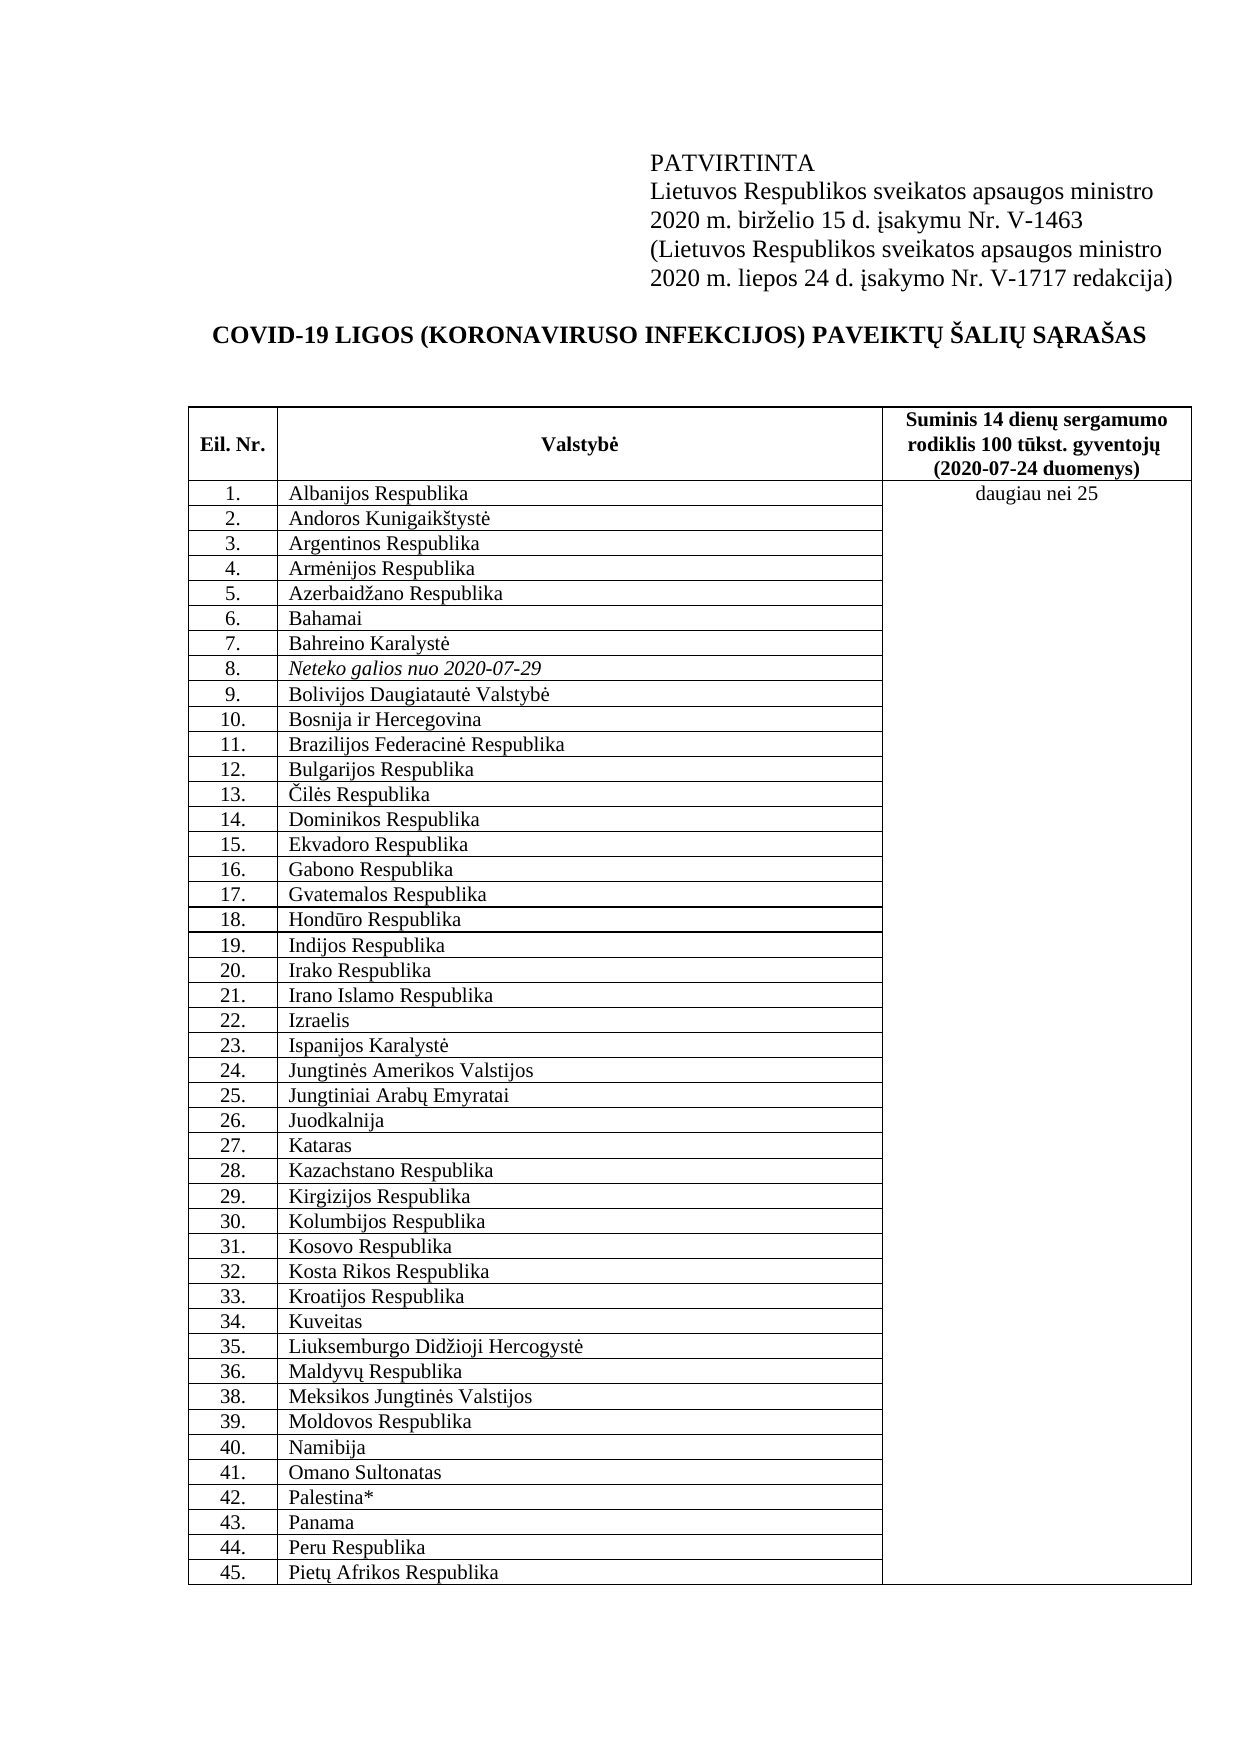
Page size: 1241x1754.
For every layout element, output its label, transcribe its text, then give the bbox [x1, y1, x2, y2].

text (Lietuvos Respublikos sveikatos apsaugos ministro [650, 234, 1181, 263]
table_cell Liuksemburgo Didžioji Hercogystė [278, 1334, 882, 1358]
table_cell 21. [189, 983, 277, 1007]
text COVID-19 ligos (koronaviruso infekcijos) paveiktų šalių sąrašas [177, 320, 1181, 349]
table_header Valstybė [278, 408, 882, 479]
table_header Suminis 14 dienų sergamumo rodiklis 100 tūkst. gyventojų (2020-07-24 duomenys) [883, 408, 1191, 479]
table_cell 15. [189, 832, 277, 856]
table_cell Gabono Respublika [278, 857, 882, 881]
table_cell 5. [189, 581, 277, 605]
table_cell Kolumbijos Respublika [278, 1209, 882, 1233]
table_cell 38. [189, 1384, 277, 1408]
table_cell 22. [189, 1008, 277, 1032]
table_cell Palestina* [278, 1485, 882, 1509]
table_cell Maldyvų Respublika [278, 1359, 882, 1383]
table_cell Kroatijos Respublika [278, 1284, 882, 1308]
table_cell 33. [189, 1284, 277, 1308]
table_cell Argentinos Respublika [278, 531, 882, 555]
table_cell 18. [189, 908, 277, 931]
table_cell Kazachstano Respublika [278, 1159, 882, 1182]
table_cell 20. [189, 958, 277, 982]
table_cell Kirgizijos Respublika [278, 1184, 882, 1208]
table_cell Namibija [278, 1435, 882, 1459]
text PATVIRTINTA [650, 148, 1181, 176]
table_cell Panama [278, 1510, 882, 1534]
table_cell 36. [189, 1359, 277, 1383]
table_cell 14. [189, 807, 277, 831]
table_cell Neteko galios nuo 2020-07-29 [278, 656, 882, 680]
table_cell Brazilijos Federacinė Respublika [278, 732, 882, 756]
table_cell 1. [189, 481, 277, 505]
table_cell 25. [189, 1083, 277, 1107]
table_cell Dominikos Respublika [278, 807, 882, 831]
table_cell Armėnijos Respublika [278, 556, 882, 580]
table_cell 43. [189, 1510, 277, 1534]
table_cell Irako Respublika [278, 958, 882, 982]
table_cell Peru Respublika [278, 1535, 882, 1559]
table_cell Andoros Kunigaikštystė [278, 506, 882, 530]
table_cell 2. [189, 506, 277, 530]
table_cell 42. [189, 1485, 277, 1509]
table_cell 11. [189, 732, 277, 756]
table_cell 45. [189, 1560, 277, 1584]
table_cell 4. [189, 556, 277, 580]
table_cell Irano Islamo Respublika [278, 983, 882, 1007]
table_cell Albanijos Respublika [278, 481, 882, 505]
table_cell 9. [189, 681, 277, 706]
table_cell Jungtiniai Arabų Emyratai [278, 1083, 882, 1107]
table_cell Gvatemalos Respublika [278, 882, 882, 906]
table_cell 6. [189, 606, 277, 630]
table_cell Juodkalnija [278, 1108, 882, 1132]
table_cell 40. [189, 1435, 277, 1459]
table_cell 39. [189, 1410, 277, 1433]
table_cell 7. [189, 631, 277, 655]
table_cell Čilės Respublika [278, 782, 882, 806]
table_cell Azerbaidžano Respublika [278, 581, 882, 605]
table_cell 41. [189, 1460, 277, 1484]
table_cell 8. [189, 656, 277, 680]
table_cell Kosovo Respublika [278, 1234, 882, 1258]
table_cell Pietų Afrikos Respublika [278, 1560, 882, 1584]
table_cell Bahreino Karalystė [278, 631, 882, 655]
table_cell Kataras [278, 1133, 882, 1157]
table_header Eil. Nr. [189, 408, 277, 479]
table_cell Moldovos Respublika [278, 1410, 882, 1433]
table_cell Omano Sultonatas [278, 1460, 882, 1484]
table_cell Bosnija ir Hercegovina [278, 707, 882, 731]
table_cell 27. [189, 1133, 277, 1157]
table_cell 30. [189, 1209, 277, 1233]
table_cell 10. [189, 707, 277, 731]
table_cell 3. [189, 531, 277, 555]
table_cell Jungtinės Amerikos Valstijos [278, 1058, 882, 1082]
table_cell Izraelis [278, 1008, 882, 1032]
table_cell 32. [189, 1259, 277, 1283]
table_cell 16. [189, 857, 277, 881]
table_cell Indijos Respublika [278, 933, 882, 957]
table_cell Bolivijos Daugiatautė Valstybė [278, 681, 882, 706]
table_cell Ispanijos Karalystė [278, 1033, 882, 1057]
table_cell 23. [189, 1033, 277, 1057]
table_cell Hondūro Respublika [278, 908, 882, 931]
table_cell Meksikos Jungtinės Valstijos [278, 1384, 882, 1408]
table_cell 26. [189, 1108, 277, 1132]
table_cell daugiau nei 25 [883, 481, 1191, 1584]
table_cell 13. [189, 782, 277, 806]
table_cell 29. [189, 1184, 277, 1208]
table_cell 31. [189, 1234, 277, 1258]
table_cell Bulgarijos Respublika [278, 757, 882, 781]
table_cell 19. [189, 933, 277, 957]
text 2020 m. liepos 24 d. įsakymo Nr. V-1717 redakcija) [650, 263, 1181, 291]
text Lietuvos Respublikos sveikatos apsaugos ministro [650, 176, 1181, 205]
table_cell Bahamai [278, 606, 882, 630]
table_cell 34. [189, 1309, 277, 1333]
text 2020 m. birželio 15 d. įsakymu Nr. V-1463 [650, 205, 1181, 234]
table_cell 17. [189, 882, 277, 906]
table_cell 12. [189, 757, 277, 781]
table_cell 28. [189, 1159, 277, 1182]
table_cell 24. [189, 1058, 277, 1082]
table_cell 44. [189, 1535, 277, 1559]
table_cell Ekvadoro Respublika [278, 832, 882, 856]
table_cell Kosta Rikos Respublika [278, 1259, 882, 1283]
table_cell 35. [189, 1334, 277, 1358]
table_cell Kuveitas [278, 1309, 882, 1333]
